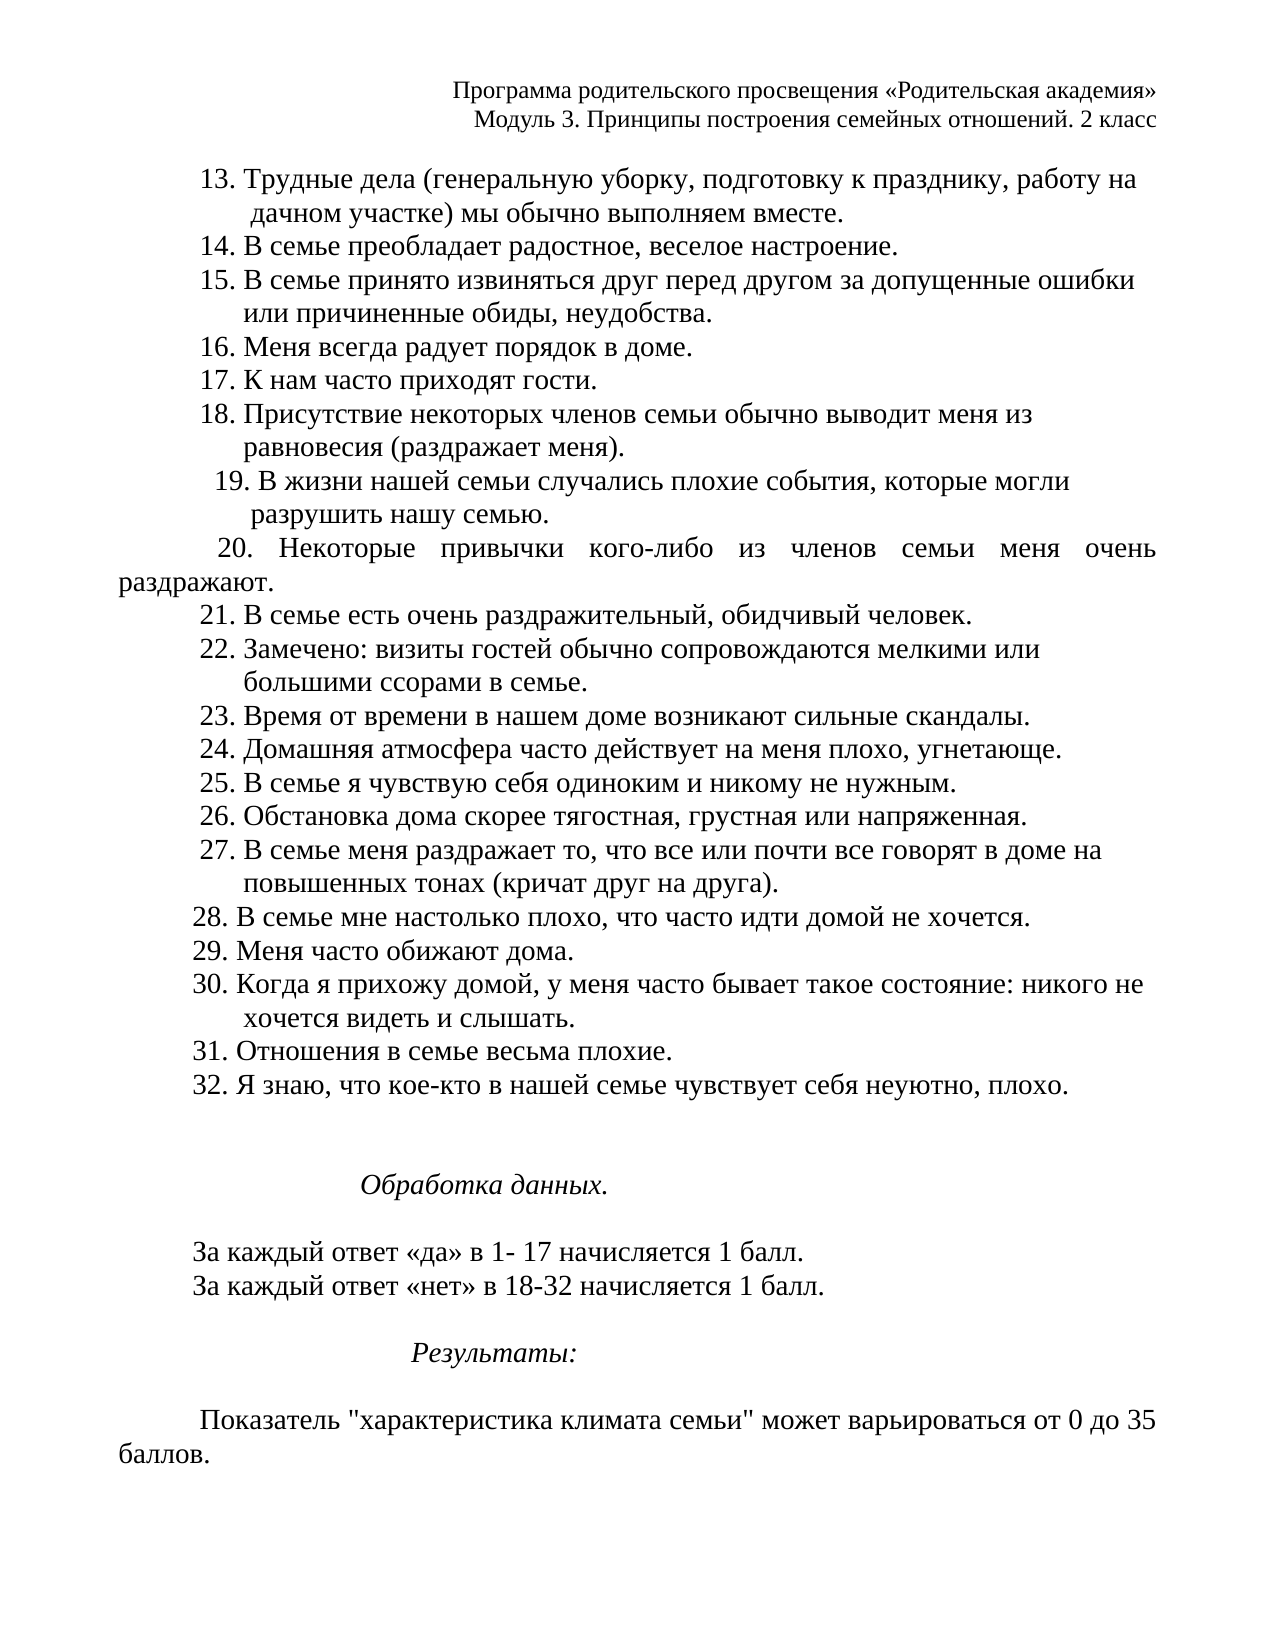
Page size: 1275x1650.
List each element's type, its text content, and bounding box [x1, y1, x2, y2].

text 15. В семье принято извиняться друг перед другом за допущенные ошибки [118, 262, 1157, 295]
text разрушить нашу семью. [118, 497, 1157, 530]
text 19. В жизни нашей семьи случались плохие события, которые могли [118, 463, 1157, 497]
text 30. Когда я прихожу домой, у меня часто бывает такое состояние: никого не [118, 966, 1157, 1000]
text равновесия (раздражает меня). [118, 429, 1157, 463]
text или причиненные обиды, неудобства. [118, 295, 1157, 329]
text 32. Я знаю, что кое-кто в нашей семье чувствует себя неуютно, плохо. [118, 1067, 1157, 1100]
text 17. К нам часто приходят гости. [118, 362, 1157, 396]
text 22. Замечено: визиты гостей обычно сопровождаются мелкими или [118, 631, 1157, 664]
text 16. Меня всегда радует порядок в доме. [118, 329, 1157, 362]
text 23. Время от времени в нашем доме возникают сильные скандалы. [118, 698, 1157, 731]
text 28. В семье мне настолько плохо, что часто идти домой не хочется. [118, 899, 1157, 933]
text хочется видеть и слышать. [118, 1000, 1157, 1033]
text За каждый ответ «нет» в 18-32 начисляется 1 балл. [118, 1268, 1157, 1302]
text Показатель "характеристика климата семьи" может варьироваться от 0 до 35 баллов. [118, 1402, 1157, 1469]
text дачном участке) мы обычно выполняем вместе. [118, 195, 1157, 228]
text 26. Обстановка дома скорее тягостная, грустная или напряженная. [118, 798, 1157, 832]
text Обработка данных. [118, 1167, 1157, 1201]
text 25. В семье я чувствую себя одиноким и никому не нужным. [118, 765, 1157, 798]
text 14. В семье преобладает радостное, веселое настроение. [118, 228, 1157, 262]
text 18. Присутствие некоторых членов семьи обычно выводит меня из [118, 396, 1157, 429]
text 21. В семье есть очень раздражительный, обидчивый человек. [118, 597, 1157, 631]
text большими ссорами в семье. [118, 664, 1157, 698]
text Результаты: [118, 1335, 1157, 1369]
text За каждый ответ «да» в 1- 17 начисляется 1 балл. [118, 1234, 1157, 1268]
text 13. Трудные дела (генеральную уборку, подготовку к празднику, работу на [118, 161, 1157, 195]
text повышенных тонах (кричат друг на друга). [118, 866, 1157, 899]
text 29. Меня часто обижают дома. [118, 933, 1157, 966]
text 27. В семье меня раздражает то, что все или почти все говорят в доме на [118, 832, 1157, 866]
text 24. Домашняя атмосфера часто действует на меня плохо, угнетающе. [118, 731, 1157, 765]
text 31. Отношения в семье весьма плохие. [118, 1033, 1157, 1067]
text 20. Некоторые привычки кого-либо из членов семьи меня очень раздражают. [118, 530, 1157, 597]
